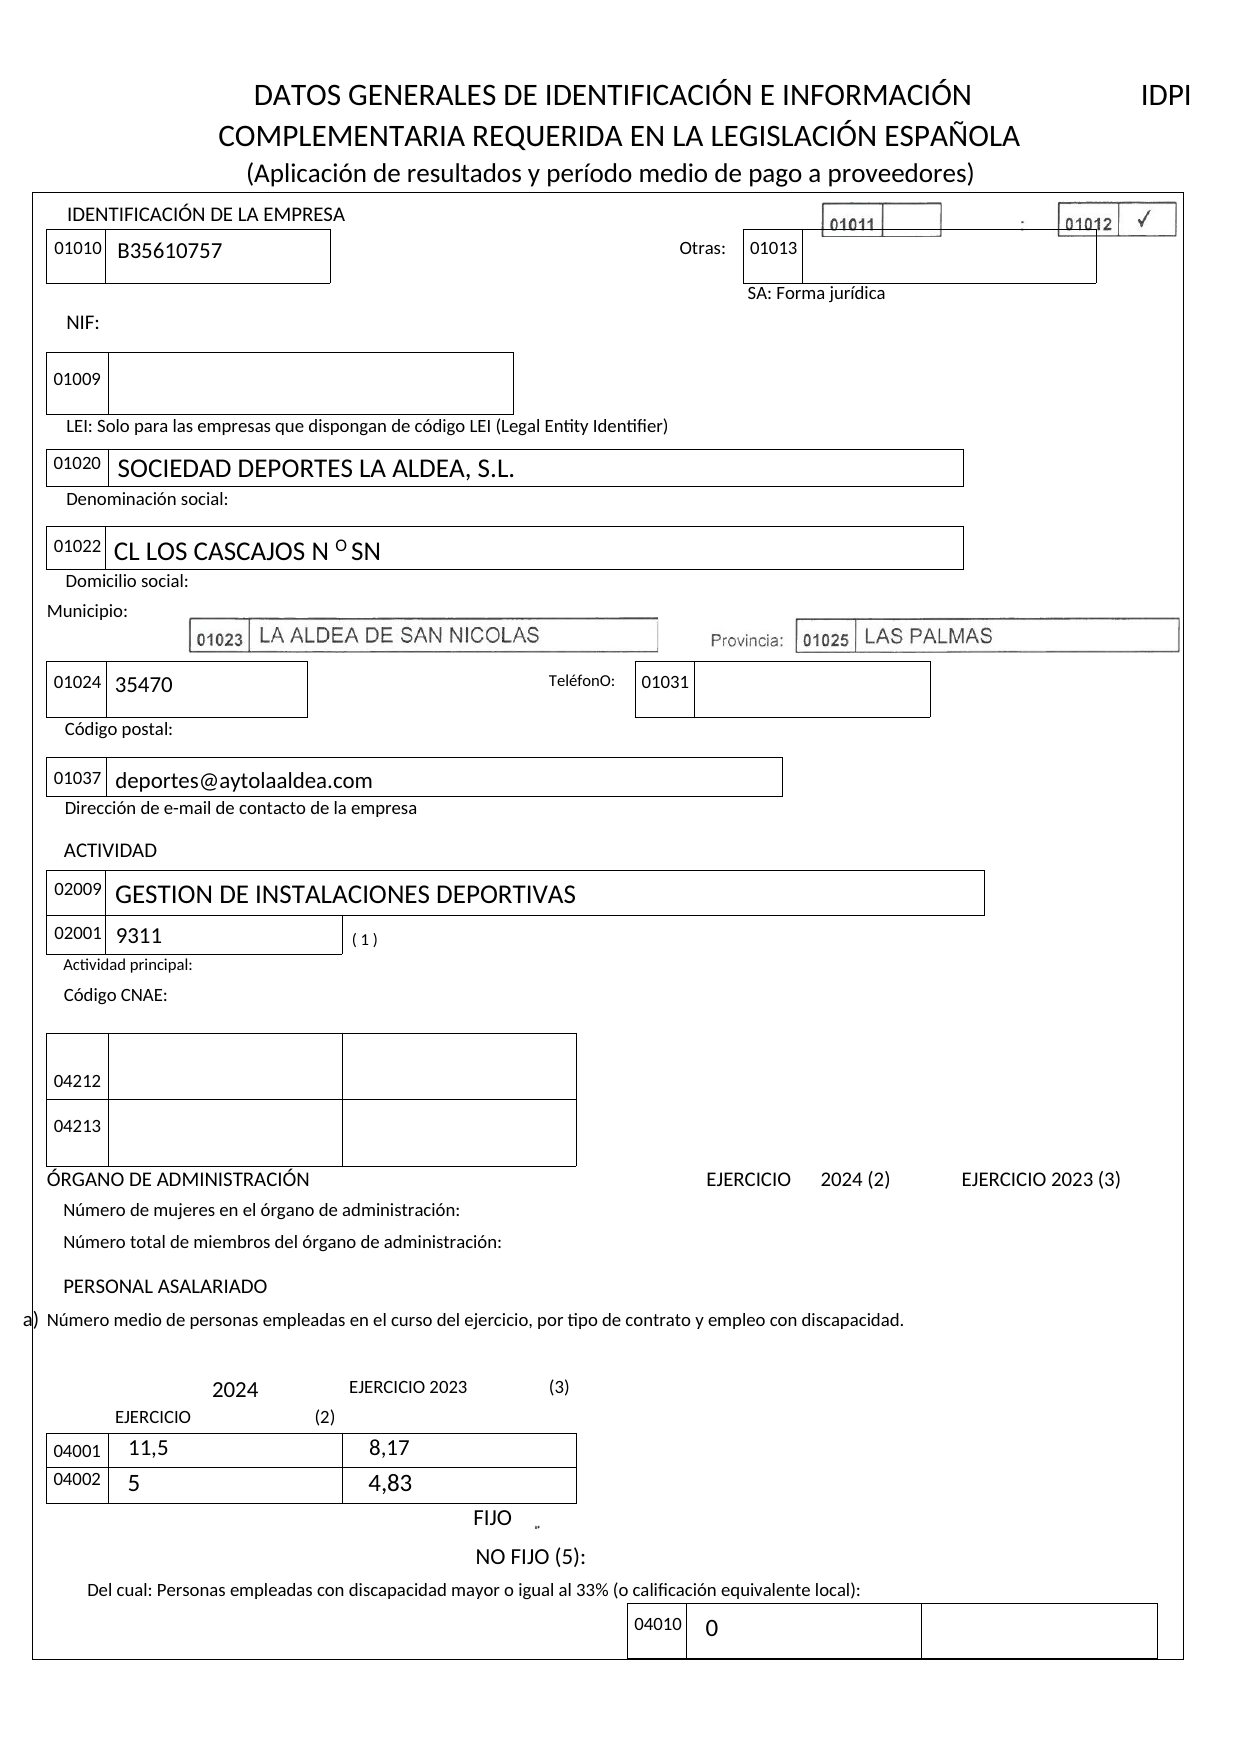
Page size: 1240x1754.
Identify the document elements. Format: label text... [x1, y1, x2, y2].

table_header 01009 [47, 353, 108, 414]
table_header [343, 1034, 576, 1099]
table_header [47, 1375, 108, 1433]
table_header SOCIEDAD DEPORTES LA ALDEA, S.L. [109, 450, 963, 486]
table_header GESTION DE INSTALACIONES DEPORTIVAS [106, 871, 984, 914]
table_header CL LOS CASCAJOS N O SN [106, 527, 963, 569]
text COMPLEMENTARIA REQUERIDA EN LA LEGISLACIÓN ESPAÑOLA [218, 116, 1192, 154]
table_header 01024 [47, 662, 106, 717]
table_cell 8,17 [343, 1434, 576, 1467]
table_header 04212 [47, 1034, 108, 1099]
table_cell 04002 [47, 1468, 108, 1503]
table_header 01013 [744, 230, 802, 282]
text (Aplicación de resultados y período medio de pago a proveedores) [246, 156, 1192, 189]
table_cell 04213 [47, 1100, 108, 1166]
table_header [922, 1604, 1157, 1658]
table_cell [109, 1100, 342, 1166]
table_cell [343, 1100, 576, 1166]
table_cell 5 [109, 1468, 342, 1503]
table_header 35470 [107, 662, 307, 717]
text DATOS GENERALES DE IDENTIFICACIÓN E INFORMACIÓN IDPI [217, 75, 1192, 113]
table_cell 04001 [47, 1434, 108, 1467]
table_header 0 [687, 1604, 921, 1658]
table_header Otras: [331, 229, 743, 282]
table_header 01020 [47, 450, 108, 486]
table_header 01031 [636, 662, 694, 717]
table_cell 4,83 [343, 1468, 576, 1503]
table_cell 11,5 [109, 1434, 342, 1467]
table_cell ( 1 ) [343, 916, 984, 953]
table_header 01022 [47, 527, 105, 569]
table_header 04010 [628, 1604, 686, 1658]
table_header deportes@aytolaaldea.com [107, 758, 782, 796]
table_header 2024 EJERCICIO (2) [108, 1375, 342, 1433]
table_cell 9311 [106, 916, 342, 953]
table_header EJERCICIO 2023 (3) [342, 1375, 576, 1433]
table_header IDENTIFICACIÓN DE LA EMPRESA SA: Forma jurídica NIF: LEI: Solo para las empresas que dispongan de código LEI (Legal Entity Identifier) Denominación social: Domicilio social: Municipio: Código postal: Dirección de e-mail de contacto de la empresa ACTIVIDAD Actividad principal: Código CNAE: ÓRGANO DE ADMINISTRACIÓN EJERCICIO 2024 (2) EJERCICIO 2023 (3) Número de mujeres en el órgano de administración: Número total de miembros del órgano de administración: PERSONAL ASALARIADO Número medio de personas empleadas en el curso del ejercicio, por tipo de contrato y empleo con discapacidad. FIJO NO FIJO (5): Del cual: Personas empleadas con discapacidad mayor o igual al 33% (o calificación equivalente local): Personal asalariado al término del ejercicio, por tipo de contrato y por sexo: 2024 2023 EJERCICIO (2) EJERCICIO (3) FIJO: NO FIJO: PRESENTACIÓN DE CUENTAS EJERCICIO 2024 (2) EJERCICIO 2023 (3) AÑO MES DÍA AÑO MES DÍA [33, 193, 1183, 1659]
table_header [803, 230, 1096, 282]
table_header [695, 662, 930, 717]
table_header 01010 [47, 230, 105, 282]
table_header TeléfonO: [308, 661, 635, 717]
table_header B35610757 [106, 230, 330, 282]
table_cell 02001 [47, 916, 105, 953]
table_header [109, 353, 513, 414]
table_header 01037 [47, 758, 106, 796]
table_header 02009 [47, 871, 105, 914]
table_header [109, 1034, 342, 1099]
